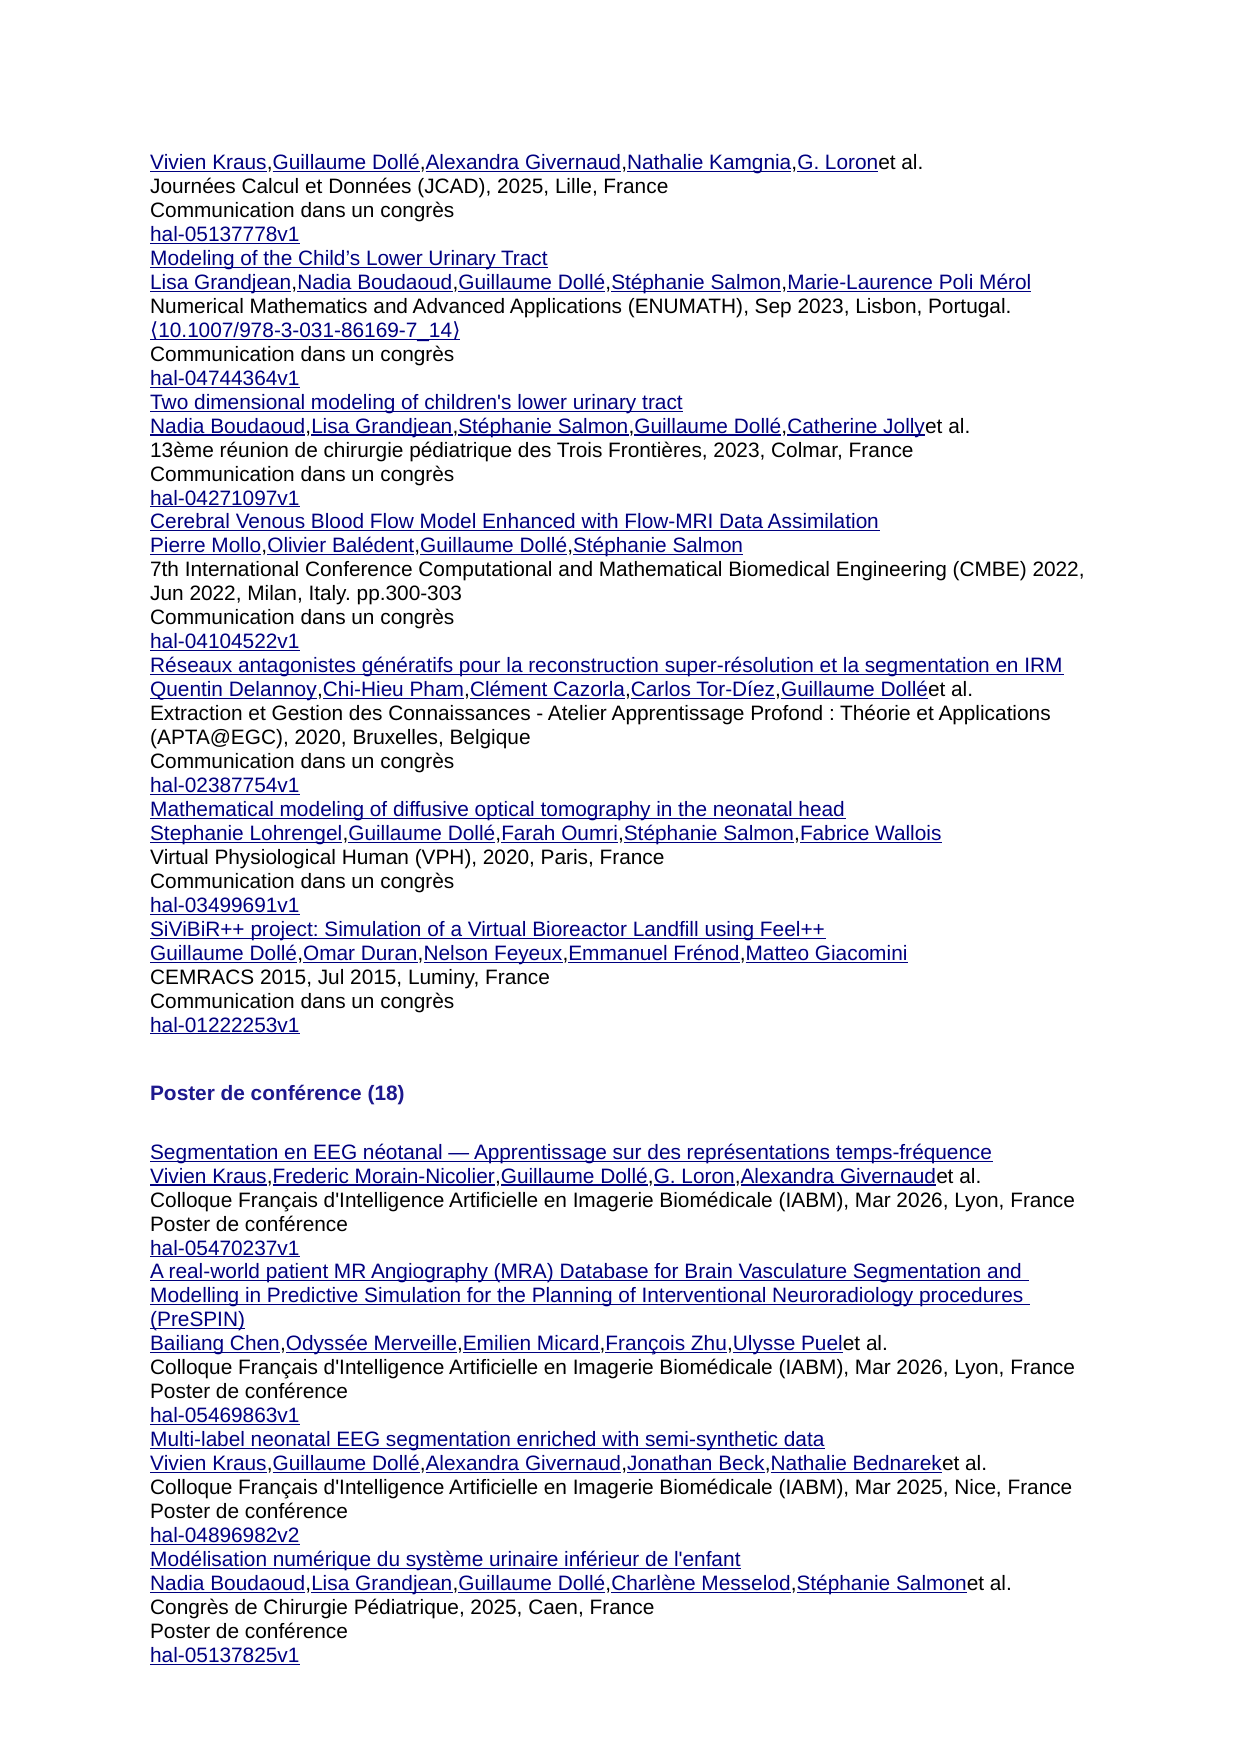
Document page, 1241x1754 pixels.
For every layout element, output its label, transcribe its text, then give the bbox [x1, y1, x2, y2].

table_cell Modélisation numérique du système urinaire inférieur de l'enfant Nadia Boudaoud,Lisa Grandjean,Guillaume Dollé,Charlène Messelod,Stéphanie Salmonet al. Congrès de Chirurgie Pédiatrique, 2025, Caen, France Poster de conférence hal-05137825v1 [150, 1547, 1090, 1667]
table_cell Mathematical modeling of diffusive optical tomography in the neonatal head Stephanie Lohrengel,Guillaume Dollé,Farah Oumri,Stéphanie Salmon,Fabrice Wallois Virtual Physiological Human (VPH), 2020, Paris, France Communication dans un congrès hal-03499691v1 [150, 797, 1090, 917]
subtitle Poster de conférence (18) [150, 1081, 1090, 1105]
table_cell Cerebral Venous Blood Flow Model Enhanced with Flow-MRI Data Assimilation Pierre Mollo,Olivier Balédent,Guillaume Dollé,Stéphanie Salmon 7th International Conference Computational and Mathematical Biomedical Engineering (CMBE) 2022, Jun 2022, Milan, Italy. pp.300-303 Communication dans un congrès hal-04104522v1 [150, 509, 1090, 653]
table_cell Vivien Kraus,Guillaume Dollé,Alexandra Givernaud,Nathalie Kamgnia,G. Loronet al. Journées Calcul et Données (JCAD), 2025, Lille, France Communication dans un congrès hal-05137778v1 [150, 150, 1090, 246]
table_cell SiViBiR++ project: Simulation of a Virtual Bioreactor Landfill using Feel++ Guillaume Dollé,Omar Duran,Nelson Feyeux,Emmanuel Frénod,Matteo Giacomini CEMRACS 2015, Jul 2015, Luminy, France Communication dans un congrès hal-01222253v1 [150, 917, 1090, 1036]
table_cell Two dimensional modeling of children's lower urinary tract Nadia Boudaoud,Lisa Grandjean,Stéphanie Salmon,Guillaume Dollé,Catherine Jollyet al. 13ème réunion de chirurgie pédiatrique des Trois Frontières, 2023, Colmar, France Communication dans un congrès hal-04271097v1 [150, 390, 1090, 509]
table_cell A real-world patient MR Angiography (MRA) Database for Brain Vasculature Segmentation and Modelling in Predictive Simulation for the Planning of Interventional Neuroradiology procedures (PreSPIN) Bailiang Chen,Odyssée Merveille,Emilien Micard,François Zhu,Ulysse Puelet al. Colloque Français d'Intelligence Artificielle en Imagerie Biomédicale (IABM), Mar 2026, Lyon, France Poster de conférence hal-05469863v1 [150, 1259, 1090, 1427]
table_cell Réseaux antagonistes génératifs pour la reconstruction super-résolution et la segmentation en IRM Quentin Delannoy,Chi-Hieu Pham,Clément Cazorla,Carlos Tor-Díez,Guillaume Dolléet al. Extraction et Gestion des Connaissances - Atelier Apprentissage Profond : Théorie et Applications (APTA@EGC), 2020, Bruxelles, Belgique Communication dans un congrès hal-02387754v1 [150, 653, 1090, 797]
table_header Segmentation en EEG néotanal — Apprentissage sur des représentations temps-fréquence Vivien Kraus,Frederic Morain-Nicolier,Guillaume Dollé,G. Loron,Alexandra Givernaudet al. Colloque Français d'Intelligence Artificielle en Imagerie Biomédicale (IABM), Mar 2026, Lyon, France Poster de conférence hal-05470237v1 [150, 1140, 1090, 1259]
table_cell Modeling of the Child’s Lower Urinary Tract Lisa Grandjean,Nadia Boudaoud,Guillaume Dollé,Stéphanie Salmon,Marie-Laurence Poli Mérol Numerical Mathematics and Advanced Applications (ENUMATH), Sep 2023, Lisbon, Portugal. ⟨10.1007/978-3-031-86169-7_14⟩ Communication dans un congrès hal-04744364v1 [150, 246, 1090, 389]
table_cell Multi-label neonatal EEG segmentation enriched with semi-synthetic data Vivien Kraus,Guillaume Dollé,Alexandra Givernaud,Jonathan Beck,Nathalie Bednareket al. Colloque Français d'Intelligence Artificielle en Imagerie Biomédicale (IABM), Mar 2025, Nice, France Poster de conférence hal-04896982v2 [150, 1427, 1090, 1547]
